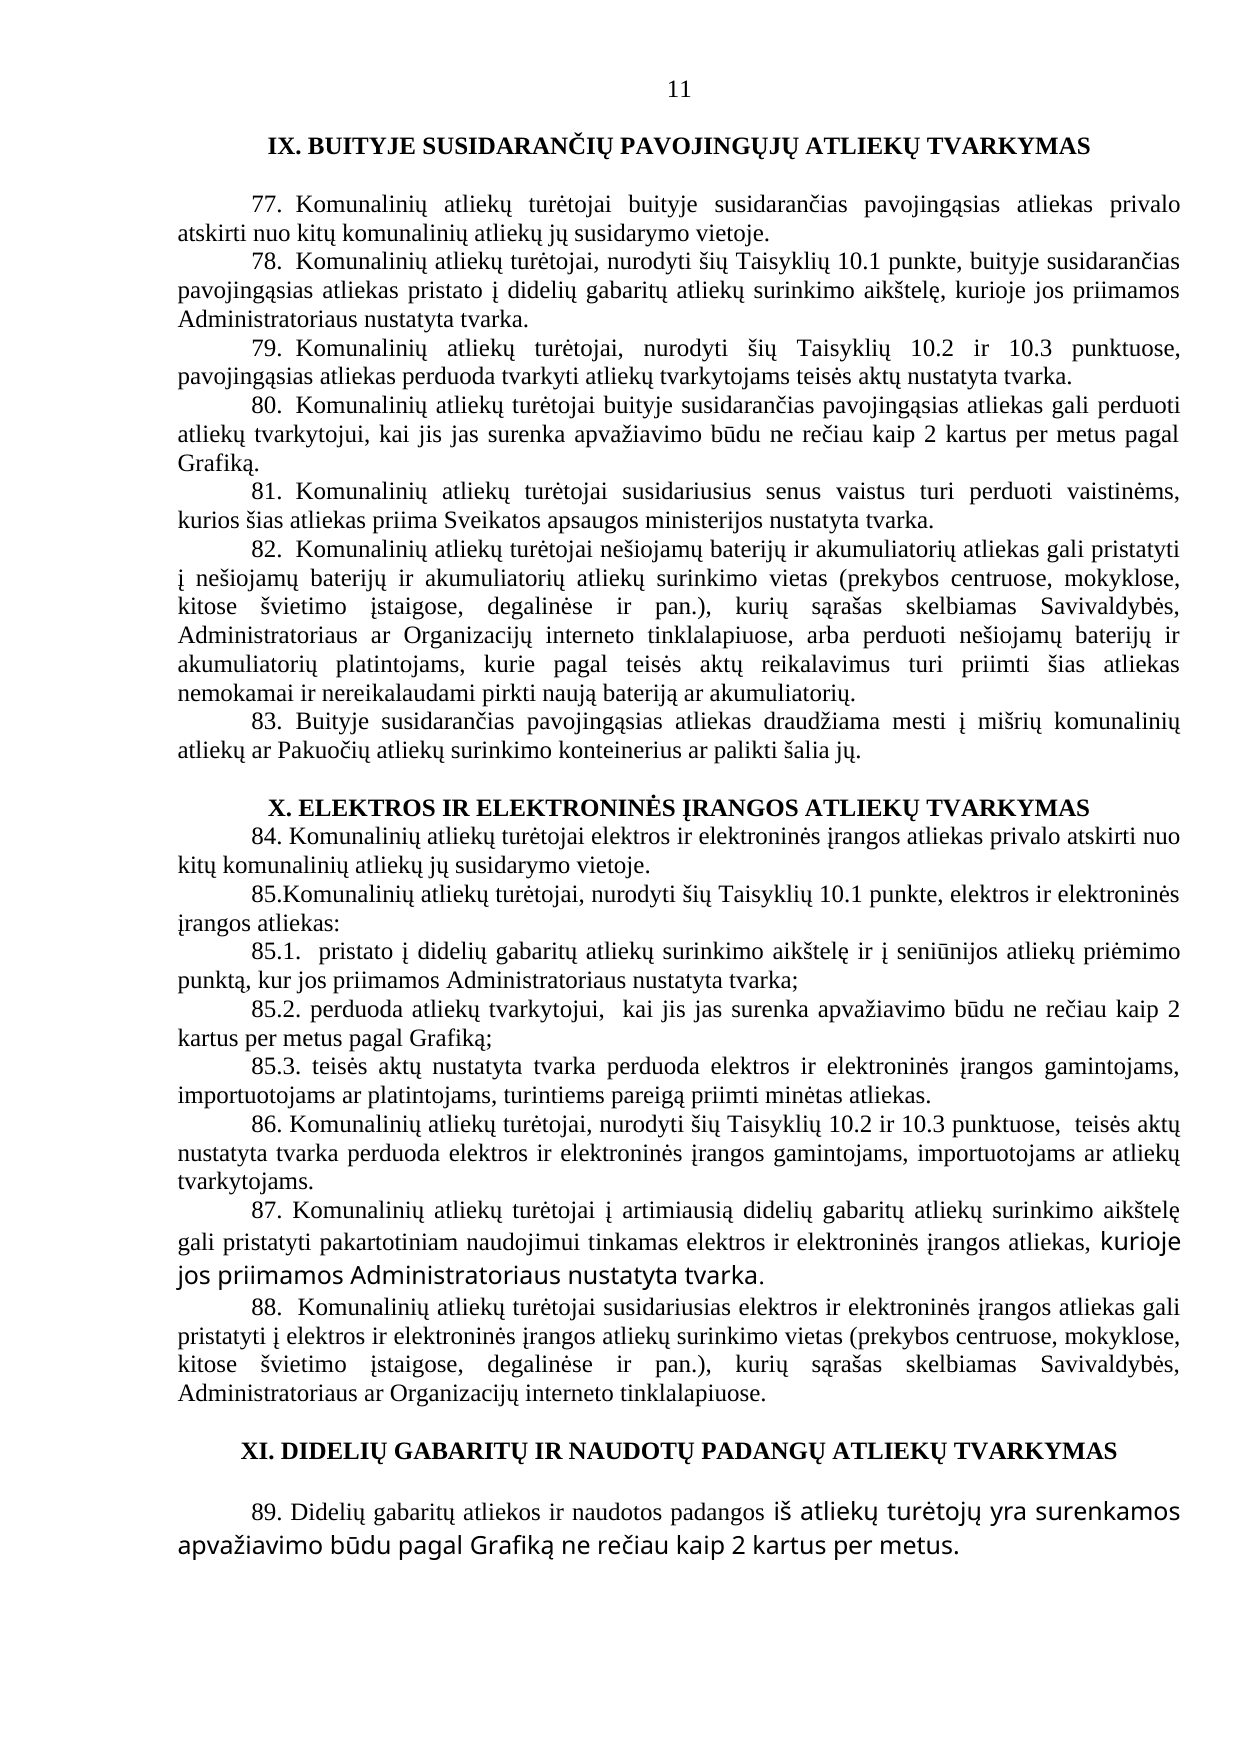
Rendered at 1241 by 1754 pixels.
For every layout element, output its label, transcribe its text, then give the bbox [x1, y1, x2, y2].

text 81. Komunalinių atliekų turėtojai susidariusius senus vaistus turi perduoti vaistinėms, kurios šias atliekas priima Sveikatos apsaugos ministerijos nustatyta tvarka. [177, 476, 1181, 534]
text 85.Komunalinių atliekų turėtojai, nurodyti šių Taisyklių 10.1 punkte, elektros ir elektroninės įrangos atliekas: [177, 879, 1181, 936]
text 85.2. perduoda atliekų tvarkytojui, kai jis jas surenka apvažiavimo būdu ne rečiau kaip 2 kartus per metus pagal Grafiką; [177, 994, 1181, 1051]
text IX. BUITYJE SUSIDARANČIŲ PAVOJINGŲJŲ ATLIEKŲ TVARKYMAS [177, 131, 1181, 160]
text 85.1. pristato į didelių gabaritų atliekų surinkimo aikštelę ir į seniūnijos atliekų priėmimo punktą, kur jos priimamos Administratoriaus nustatyta tvarka; [177, 936, 1181, 994]
text 82. Komunalinių atliekų turėtojai nešiojamų baterijų ir akumuliatorių atliekas gali pristatyti į nešiojamų baterijų ir akumuliatorių atliekų surinkimo vietas (prekybos centruose, mokyklose, kitose švietimo įstaigose, degalinėse ir pan.), kurių sąrašas skelbiamas Savivaldybės, Administratoriaus ar Organizacijų interneto tinklalapiuose, arba perduoti nešiojamų baterijų ir akumuliatorių platintojams, kurie pagal teisės aktų reikalavimus turi priimti šias atliekas nemokamai ir nereikalaudami pirkti naują bateriją ar akumuliatorių. [177, 534, 1181, 706]
text 86. Komunalinių atliekų turėtojai, nurodyti šių Taisyklių 10.2 ir 10.3 punktuose, teisės aktų nustatyta tvarka perduoda elektros ir elektroninės įrangos gamintojams, importuotojams ar atliekų tvarkytojams. [177, 1109, 1181, 1195]
text 80. Komunalinių atliekų turėtojai buityje susidarančias pavojingąsias atliekas gali perduoti atliekų tvarkytojui, kai jis jas surenka apvažiavimo būdu ne rečiau kaip 2 kartus per metus pagal Grafiką. [177, 390, 1181, 476]
text X. ELEKTROS IR ELEKTRONINĖS ĮRANGOS ATLIEKŲ TVARKYMAS [177, 793, 1181, 821]
text XI. DIDELIŲ GABARITŲ IR NAUDOTŲ PADANGŲ ATLIEKŲ TVARKYMAS [177, 1436, 1181, 1464]
text 77. Komunalinių atliekų turėtojai buityje susidarančias pavojingąsias atliekas privalo atskirti nuo kitų komunalinių atliekų jų susidarymo vietoje. [177, 189, 1181, 246]
text 83. Buityje susidarančias pavojingąsias atliekas draudžiama mesti į mišrių komunalinių atliekų ar Pakuočių atliekų surinkimo konteinerius ar palikti šalia jų. [177, 706, 1181, 764]
text 85.3. teisės aktų nustatyta tvarka perduoda elektros ir elektroninės įrangos gamintojams, importuotojams ar platintojams, turintiems pareigą priimti minėtas atliekas. [177, 1051, 1181, 1109]
text 87. Komunalinių atliekų turėtojai į artimiausią didelių gabaritų atliekų surinkimo aikštelę gali pristatyti pakartotiniam naudojimui tinkamas elektros ir elektroninės įrangos atliekas, kurioje jos priimamos Administratoriaus nustatyta tvarka. [177, 1195, 1181, 1292]
text 88. Komunalinių atliekų turėtojai susidariusias elektros ir elektroninės įrangos atliekas gali pristatyti į elektros ir elektroninės įrangos atliekų surinkimo vietas (prekybos centruose, mokyklose, kitose švietimo įstaigose, degalinėse ir pan.), kurių sąrašas skelbiamas Savivaldybės, Administratoriaus ar Organizacijų interneto tinklalapiuose. [177, 1292, 1181, 1407]
text 78. Komunalinių atliekų turėtojai, nurodyti šių Taisyklių 10.1 punkte, buityje susidarančias pavojingąsias atliekas pristato į didelių gabaritų atliekų surinkimo aikštelę, kurioje jos priimamos Administratoriaus nustatyta tvarka. [177, 246, 1181, 333]
text 79. Komunalinių atliekų turėtojai, nurodyti šių Taisyklių 10.2 ir 10.3 punktuose, pavojingąsias atliekas perduoda tvarkyti atliekų tvarkytojams teisės aktų nustatyta tvarka. [177, 333, 1181, 390]
text 84. Komunalinių atliekų turėtojai elektros ir elektroninės įrangos atliekas privalo atskirti nuo kitų komunalinių atliekų jų susidarymo vietoje. [177, 821, 1181, 879]
text 89. Didelių gabaritų atliekos ir naudotos padangos iš atliekų turėtojų yra surenkamos apvažiavimo būdu pagal Grafiką ne rečiau kaip 2 kartus per metus. [177, 1493, 1181, 1561]
